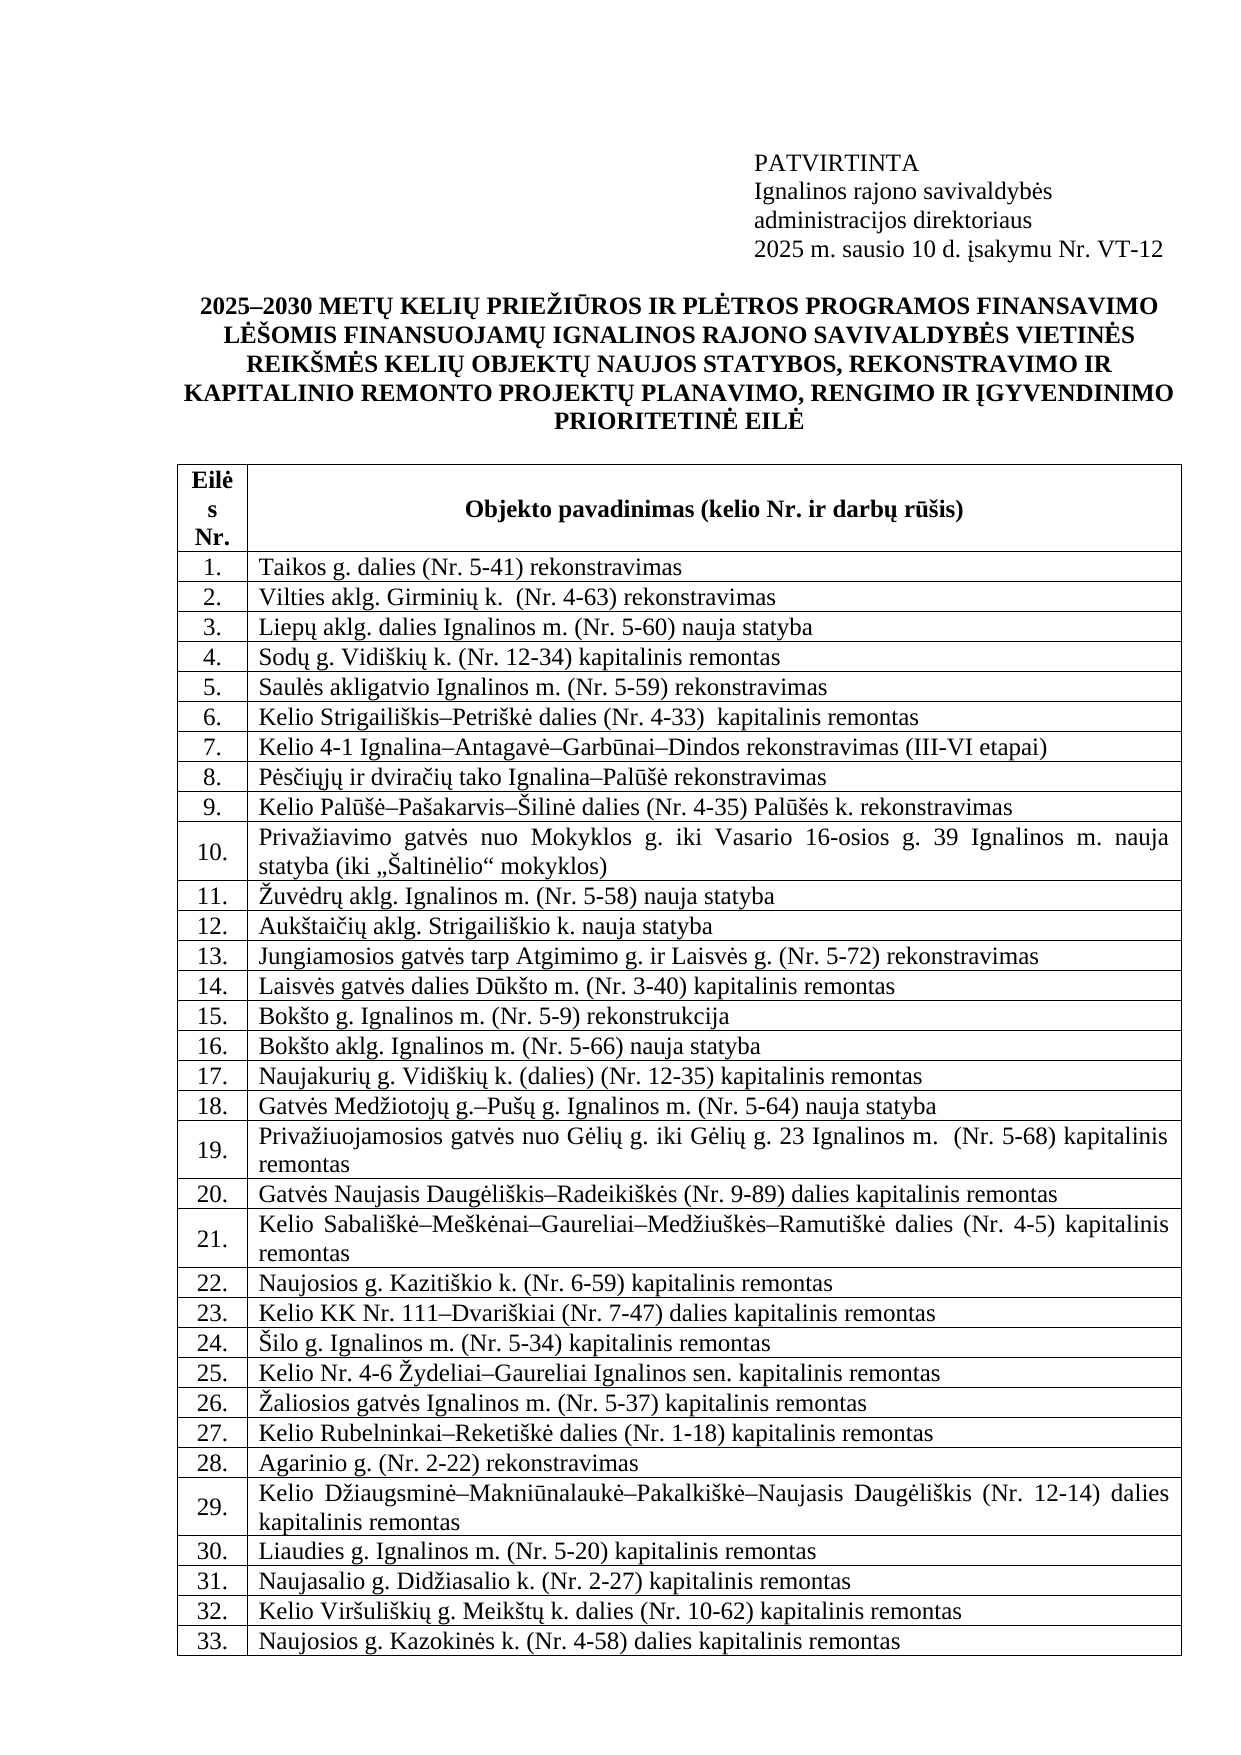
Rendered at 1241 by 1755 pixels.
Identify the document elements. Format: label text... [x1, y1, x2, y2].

table_cell Kelio 4-1 Ignalina–Antagavė–Garbūnai–Dindos rekonstravimas (III-VI etapai) [248, 732, 1181, 761]
table_cell Liepų aklg. dalies Ignalinos m. (Nr. 5-60) nauja statyba [248, 612, 1181, 641]
table_cell Gatvės Naujasis Daugėliškis–Radeikiškės (Nr. 9-89) dalies kapitalinis remontas [248, 1179, 1181, 1208]
table_cell 6. [178, 702, 247, 731]
table_cell 7. [178, 732, 247, 761]
table_cell 18. [178, 1091, 247, 1120]
table_cell Žaliosios gatvės Ignalinos m. (Nr. 5-37) kapitalinis remontas [248, 1388, 1181, 1417]
table_cell 32. [178, 1596, 247, 1625]
table_cell Saulės akligatvio Ignalinos m. (Nr. 5-59) rekonstravimas [248, 672, 1181, 701]
table_cell Kelio Sabališkė–Meškėnai–Gaureliai–Medžiuškės–Ramutiškė dalies (Nr. 4-5) kapitalinis remontas [248, 1209, 1181, 1267]
table_cell 19. [178, 1121, 247, 1178]
table_cell Kelio Viršuliškių g. Meikštų k. dalies (Nr. 10-62) kapitalinis remontas [248, 1596, 1181, 1625]
table_cell Naujosios g. Kazokinės k. (Nr. 4-58) dalies kapitalinis remontas [248, 1626, 1181, 1655]
table_cell 23. [178, 1298, 247, 1327]
table_cell Laisvės gatvės dalies Dūkšto m. (Nr. 3-40) kapitalinis remontas [248, 971, 1181, 1000]
table_cell Aukštaičių aklg. Strigailiškio k. nauja statyba [248, 911, 1181, 940]
table_cell Naujasalio g. Didžiasalio k. (Nr. 2-27) kapitalinis remontas [248, 1566, 1181, 1595]
table_cell Agarinio g. (Nr. 2-22) rekonstravimas [248, 1448, 1181, 1477]
table_cell Kelio Džiaugsminė–Makniūnalaukė–Pakalkiškė–Naujasis Daugėliškis (Nr. 12-14) dalies kapitalinis remontas [248, 1478, 1181, 1535]
table_cell Kelio Strigailiškis–Petriškė dalies (Nr. 4-33) kapitalinis remontas [248, 702, 1181, 731]
table_cell 24. [178, 1328, 247, 1357]
table_cell 1. [178, 552, 247, 581]
table_cell 21. [178, 1209, 247, 1267]
table_cell 5. [178, 672, 247, 701]
table_cell 33. [178, 1626, 247, 1655]
text Ignalinos rajono savivaldybės [753, 176, 1181, 205]
table_cell Pėsčiųjų ir dviračių tako Ignalina–Palūšė rekonstravimas [248, 762, 1181, 791]
table_cell 26. [178, 1388, 247, 1417]
table_cell Sodų g. Vidiškių k. (Nr. 12-34) kapitalinis remontas [248, 642, 1181, 671]
text 2025–2030 METŲ KELIŲ PRIEŽIŪROS IR PLĖTROS PROGRAMOS FINANSAVIMO LĖŠOMIS FINANSUOJAMŲ IGNALINOS RAJONO SAVIVALDYBĖS VIETINĖS REIKŠMĖS KELIŲ OBJEKTŲ NAUJOS STATYBOS, REKONSTRAVIMO IR KAPITALINIO REMONTO PROJEKTŲ PLANAVIMO, RENGIMO IR ĮGYVENDINIMO PRIORITETINĖ EILĖ [177, 291, 1181, 435]
text PATVIRTINTA [177, 148, 1181, 176]
text 2025 m. sausio 10 d. įsakymu Nr. VT-12 [753, 234, 1181, 263]
table_cell 15. [178, 1001, 247, 1030]
table_cell Jungiamosios gatvės tarp Atgimimo g. ir Laisvės g. (Nr. 5-72) rekonstravimas [248, 941, 1181, 970]
table_cell 8. [178, 762, 247, 791]
table_cell Žuvėdrų aklg. Ignalinos m. (Nr. 5-58) nauja statyba [248, 881, 1181, 910]
table_cell 28. [178, 1448, 247, 1477]
table_cell 14. [178, 971, 247, 1000]
table_header Eilės Nr. [178, 465, 247, 551]
table_cell 30. [178, 1536, 247, 1565]
table_cell 29. [178, 1478, 247, 1535]
table_cell Vilties aklg. Girminių k. (Nr. 4-63) rekonstravimas [248, 582, 1181, 611]
table_cell 11. [178, 881, 247, 910]
table_cell 16. [178, 1031, 247, 1060]
table_cell 22. [178, 1268, 247, 1297]
table_cell 27. [178, 1418, 247, 1447]
text administracijos direktoriaus [753, 205, 1181, 234]
table_cell 31. [178, 1566, 247, 1595]
table_cell Šilo g. Ignalinos m. (Nr. 5-34) kapitalinis remontas [248, 1328, 1181, 1357]
table_header Objekto pavadinimas (kelio Nr. ir darbų rūšis) [248, 465, 1181, 551]
table_cell Naujakurių g. Vidiškių k. (dalies) (Nr. 12-35) kapitalinis remontas [248, 1061, 1181, 1090]
table_cell Kelio Nr. 4-6 Žydeliai–Gaureliai Ignalinos sen. kapitalinis remontas [248, 1358, 1181, 1387]
table_cell 9. [178, 792, 247, 821]
table_cell Gatvės Medžiotojų g.–Pušų g. Ignalinos m. (Nr. 5-64) nauja statyba [248, 1091, 1181, 1120]
table_cell Naujosios g. Kazitiškio k. (Nr. 6-59) kapitalinis remontas [248, 1268, 1181, 1297]
table_cell 20. [178, 1179, 247, 1208]
table_cell Bokšto aklg. Ignalinos m. (Nr. 5-66) nauja statyba [248, 1031, 1181, 1060]
table_cell Privažiavimo gatvės nuo Mokyklos g. iki Vasario 16-osios g. 39 Ignalinos m. nauja statyba (iki „Šaltinėlio“ mokyklos) [248, 822, 1181, 880]
table_cell 4. [178, 642, 247, 671]
table_cell 12. [178, 911, 247, 940]
table_cell 13. [178, 941, 247, 970]
table_cell Kelio KK Nr. 111–Dvariškiai (Nr. 7-47) dalies kapitalinis remontas [248, 1298, 1181, 1327]
table_cell 17. [178, 1061, 247, 1090]
table_cell Kelio Palūšė–Pašakarvis–Šilinė dalies (Nr. 4-35) Palūšės k. rekonstravimas [248, 792, 1181, 821]
table_cell 10. [178, 822, 247, 880]
table_cell 3. [178, 612, 247, 641]
table_cell 2. [178, 582, 247, 611]
table_cell Taikos g. dalies (Nr. 5-41) rekonstravimas [248, 552, 1181, 581]
table_cell Kelio Rubelninkai–Reketiškė dalies (Nr. 1-18) kapitalinis remontas [248, 1418, 1181, 1447]
table_cell 25. [178, 1358, 247, 1387]
table_cell Bokšto g. Ignalinos m. (Nr. 5-9) rekonstrukcija [248, 1001, 1181, 1030]
table_cell Liaudies g. Ignalinos m. (Nr. 5-20) kapitalinis remontas [248, 1536, 1181, 1565]
table_cell Privažiuojamosios gatvės nuo Gėlių g. iki Gėlių g. 23 Ignalinos m. (Nr. 5-68) kapitalinis remontas [248, 1121, 1181, 1178]
